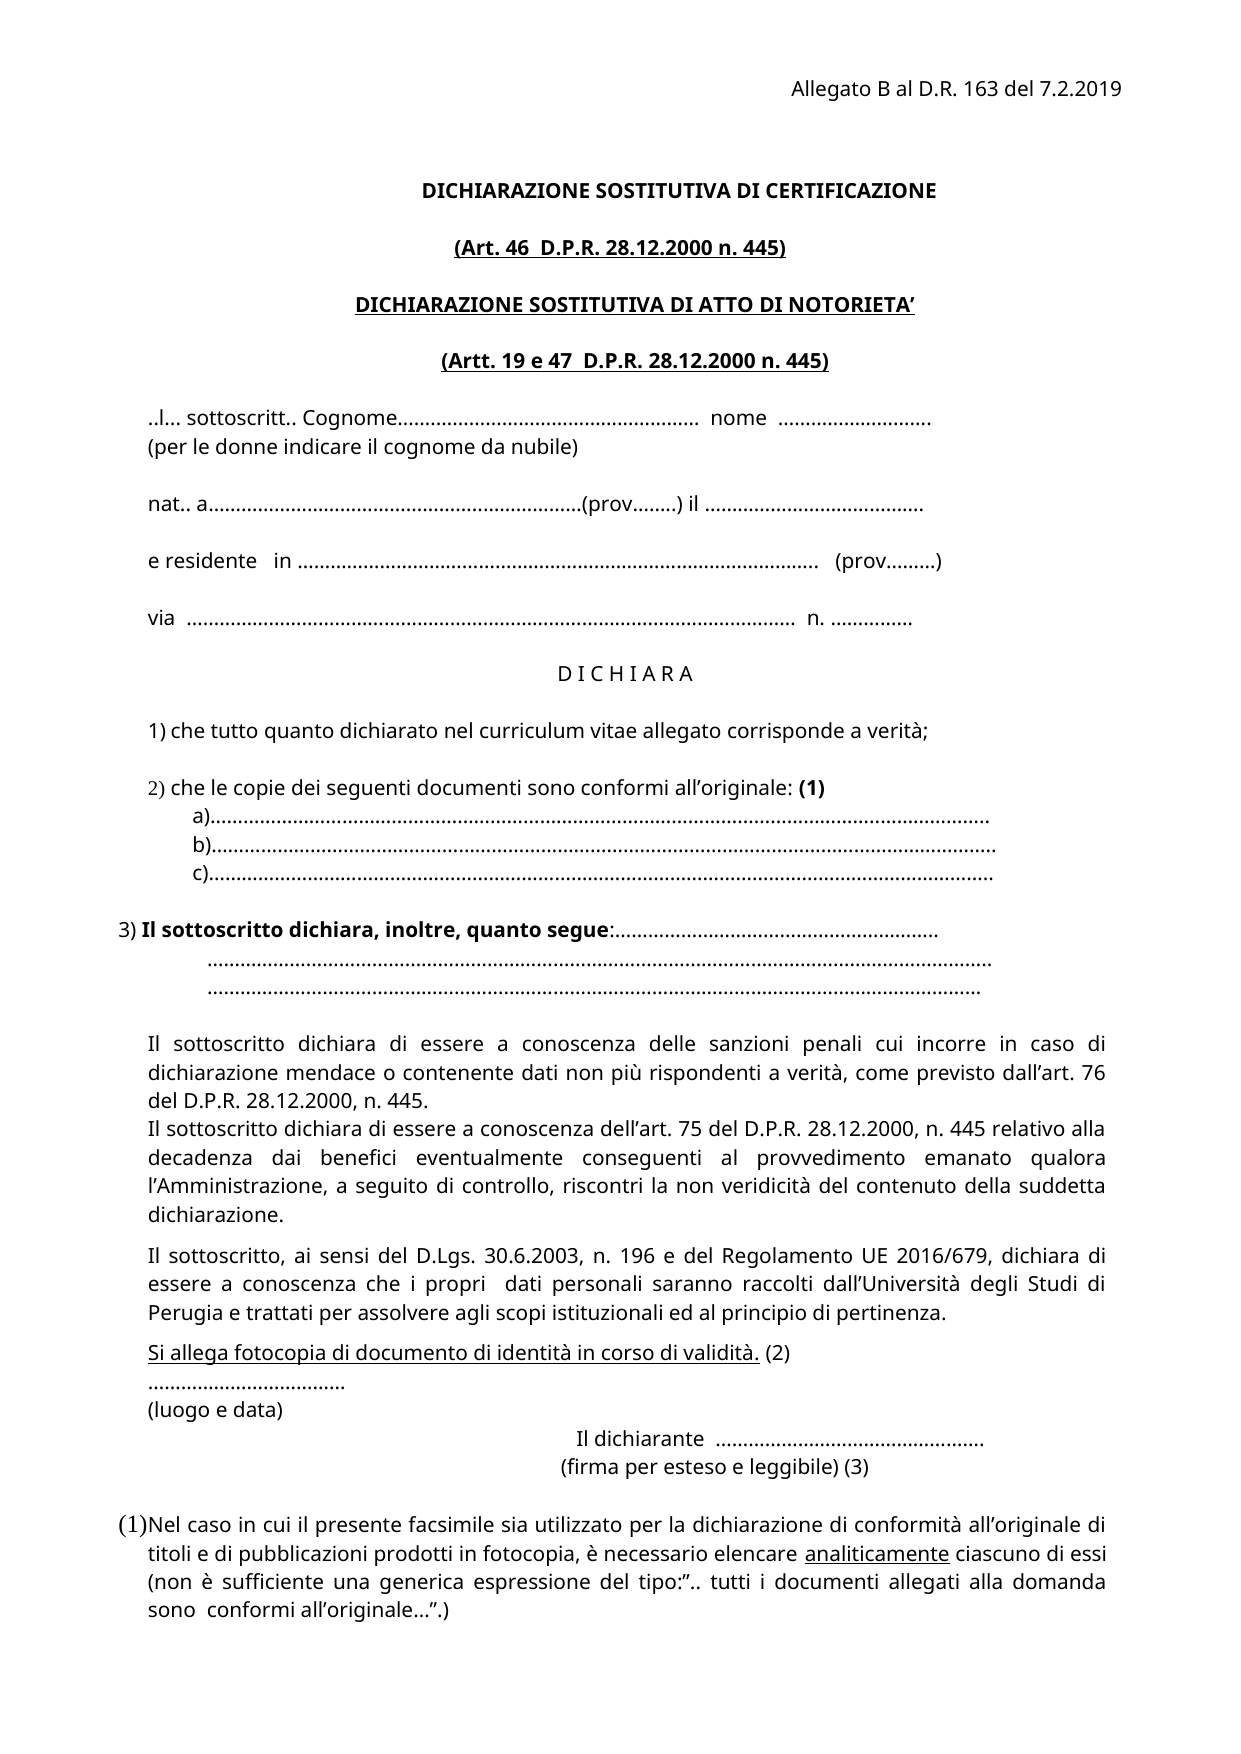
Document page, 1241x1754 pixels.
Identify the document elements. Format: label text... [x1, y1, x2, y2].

text Il sottoscritto dichiara di essere a conoscenza delle sanzioni penali cui incorre in caso di dichiarazione mendace o contenente dati non più rispondenti a verità, come previsto dall’art. 76 del D.P.R. 28.12.2000, n. 445. [148, 1029, 1107, 1114]
text Il sottoscritto, ai sensi del D.Lgs. 30.6.2003, n. 196 e del Regolamento UE 2016/679, dichiara di essere a conoscenza che i propri dati personali saranno raccolti dall’Università degli Studi di Perugia e trattati per assolvere agli scopi istituzionali ed al principio di pertinenza. [148, 1241, 1107, 1326]
text …………………………………………………………………………………………………………………………….. [207, 944, 1107, 972]
text a)…………………………………………………………………………………………………………..……………….. [148, 802, 1107, 830]
text (per le donne indicare il cognome da nubile) [148, 432, 1107, 460]
text Il sottoscritto dichiara di essere a conoscenza dell’art. 75 del D.P.R. 28.12.2000, n. 445 relativo alla decadenza dai benefici eventualmente conseguenti al provvedimento emanato qualora l’Amministrazione, a seguito di controllo, riscontri la non veridicità del contenuto della suddetta dichiarazione. [148, 1114, 1107, 1228]
text (luogo e data) [148, 1395, 1107, 1424]
list che le copie dei seguenti documenti sono conformi all’originale: (1) [148, 773, 1107, 802]
text c)…………………………………………………………………………………………………………………………….. [148, 858, 1107, 887]
text 3) Il sottoscritto dichiara, inoltre, quanto segue:………………………………………………….. [118, 915, 1107, 944]
list Nel caso in cui il presente facsimile sia utilizzato per la dichiarazione di conformità all’originale di titoli e di pubblicazioni prodotti in fotocopia, è necessario elencare analiticamente ciascuno di essi (non è sufficiente una generica espressione del tipo:”.. tutti i documenti allegati alla domanda sono conformi all’originale…”.) [118, 1509, 1107, 1624]
text …………………………………………………………………………………………………………………………… [207, 972, 1107, 1001]
text ..l... sottoscritt.. Cognome….…………………………………………… nome ………………………. [148, 403, 1107, 432]
text (Artt. 19 e 47 D.P.R. 28.12.2000 n. 445) [118, 347, 1152, 375]
text (firma per esteso e leggibile) (3) [516, 1452, 1107, 1481]
text b)…………………………………………………………………………………………………………………………….. [148, 830, 1107, 858]
list che tutto quanto dichiarato nel curriculum vitae allegato corrisponde a verità; [148, 716, 1107, 745]
text (Art. 46 D.P.R. 28.12.2000 n. 445) [118, 233, 1122, 261]
text e residente in ………………………………………………………………………………….. (prov………) [148, 546, 1107, 574]
text nat.. a…………………………………………..………………(prov……..) il …………………………………. [148, 489, 1107, 517]
text via ………………………………………………………………………………………………… n. …………… [148, 603, 1107, 631]
text Si allega fotocopia di documento di identità in corso di validità. (2) [148, 1338, 1107, 1367]
text ……………………………… [148, 1367, 1107, 1395]
text DICHIARAZIONE SOSTITUTIVA DI ATTO DI NOTORIETA’ [118, 290, 1152, 318]
subtitle DICHIARAZIONE SOSTITUTIVA DI CERTIFICAZIONE [118, 176, 1122, 204]
text Il dichiarante …………………………………………. [148, 1424, 1107, 1452]
subtitle D I C H I A R A [148, 659, 1107, 688]
